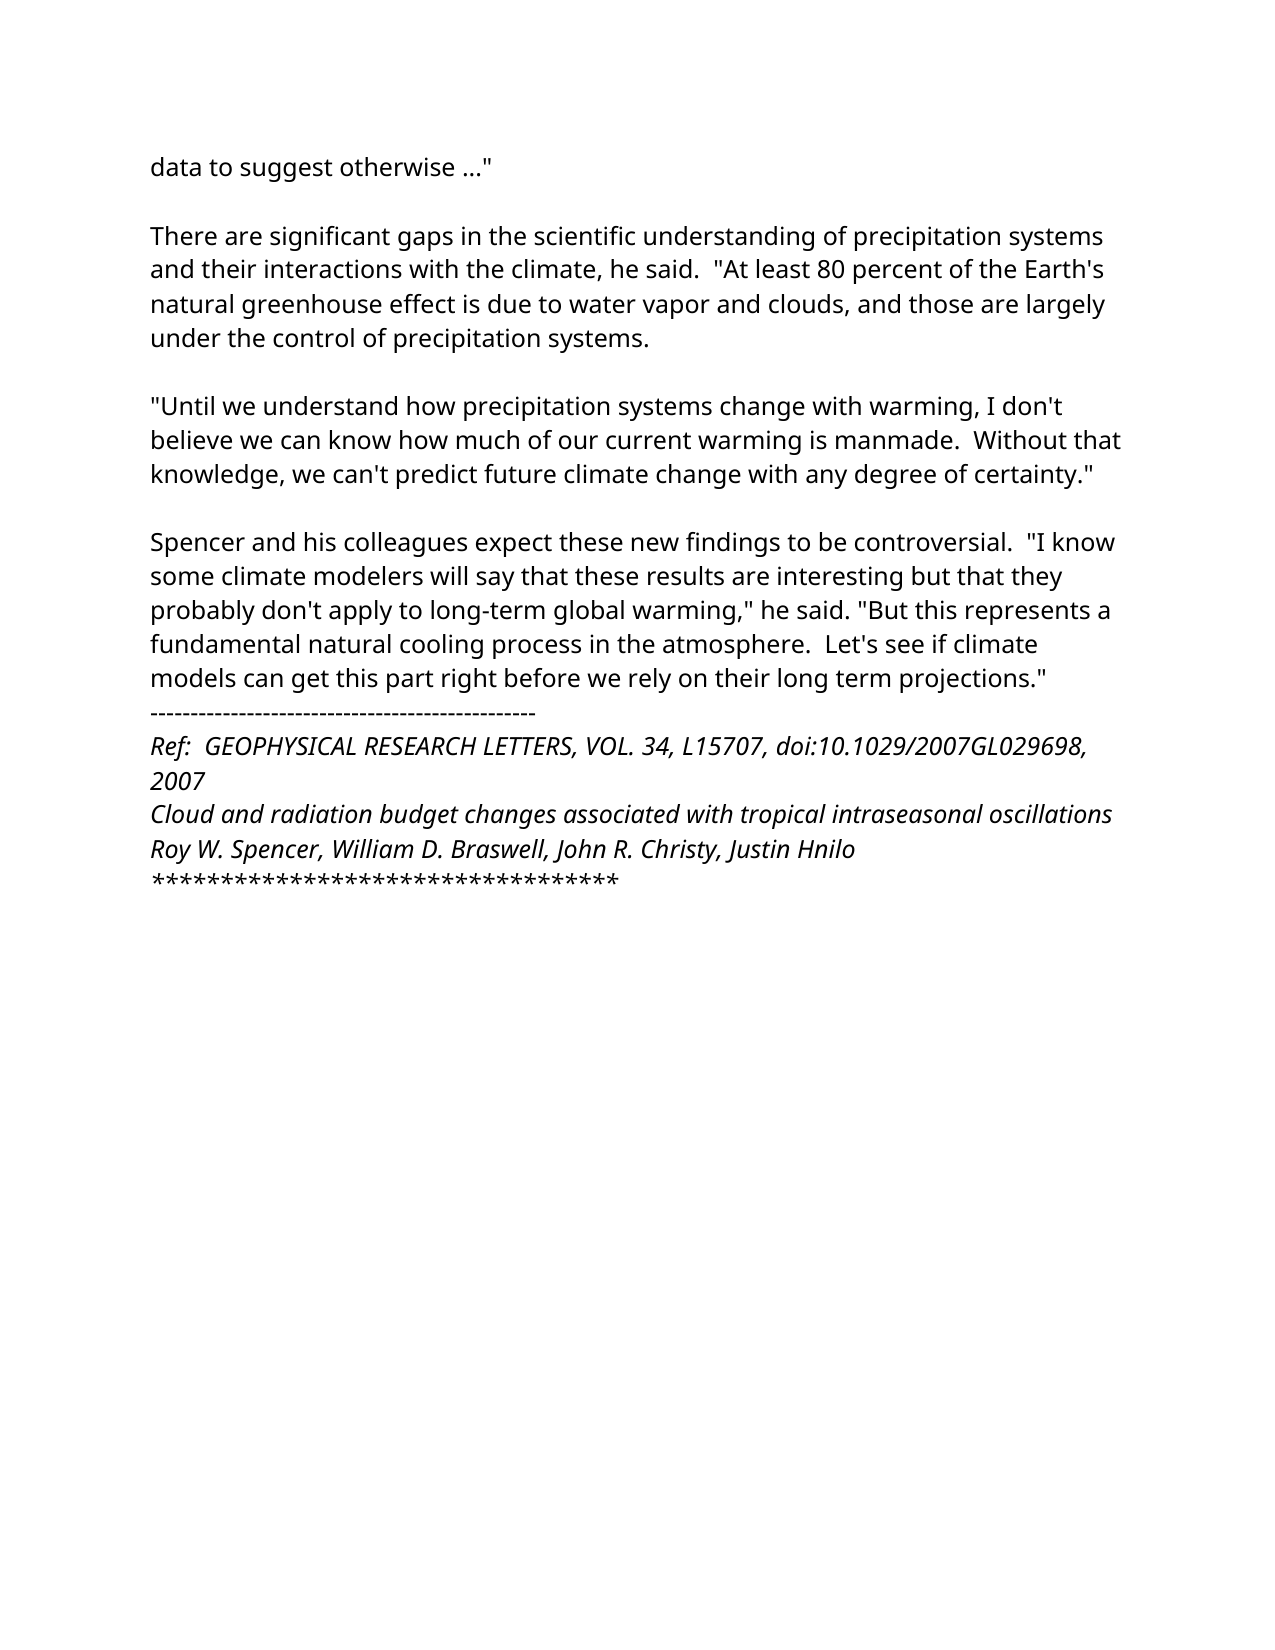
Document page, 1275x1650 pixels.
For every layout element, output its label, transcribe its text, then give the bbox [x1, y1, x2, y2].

text ********************************** [150, 865, 1125, 899]
text There are significant gaps in the scientific understanding of precipitation systems and their interactions with the climate, he said. "At least 80 percent of the Earth's natural greenhouse effect is due to water vapor and clouds, and those are largely under the control of precipitation systems. [150, 218, 1125, 354]
text Roy W. Spencer, William D. Braswell, John R. Christy, Justin Hnilo [150, 831, 1125, 865]
text data to suggest otherwise ..." [150, 150, 1125, 184]
text Cloud and radiation budget changes associated with tropical intraseasonal oscillations [150, 797, 1125, 831]
text "Until we understand how precipitation systems change with warming, I don't believe we can know how much of our current warming is manmade. Without that knowledge, we can't predict future climate change with any degree of certainty." [150, 388, 1125, 491]
text Ref: GEOPHYSICAL RESEARCH LETTERS, VOL. 34, L15707, doi:10.1029/2007GL029698, 2007 [150, 729, 1125, 797]
text Spencer and his colleagues expect these new findings to be controversial. "I know some climate modelers will say that these results are interesting but that they probably don't apply to long-term global warming," he said. "But this represents a fundamental natural cooling process in the atmosphere. Let's see if climate models can get this part right before we rely on their long term projections." [150, 525, 1125, 695]
text ------------------------------------------------ [150, 695, 1125, 729]
